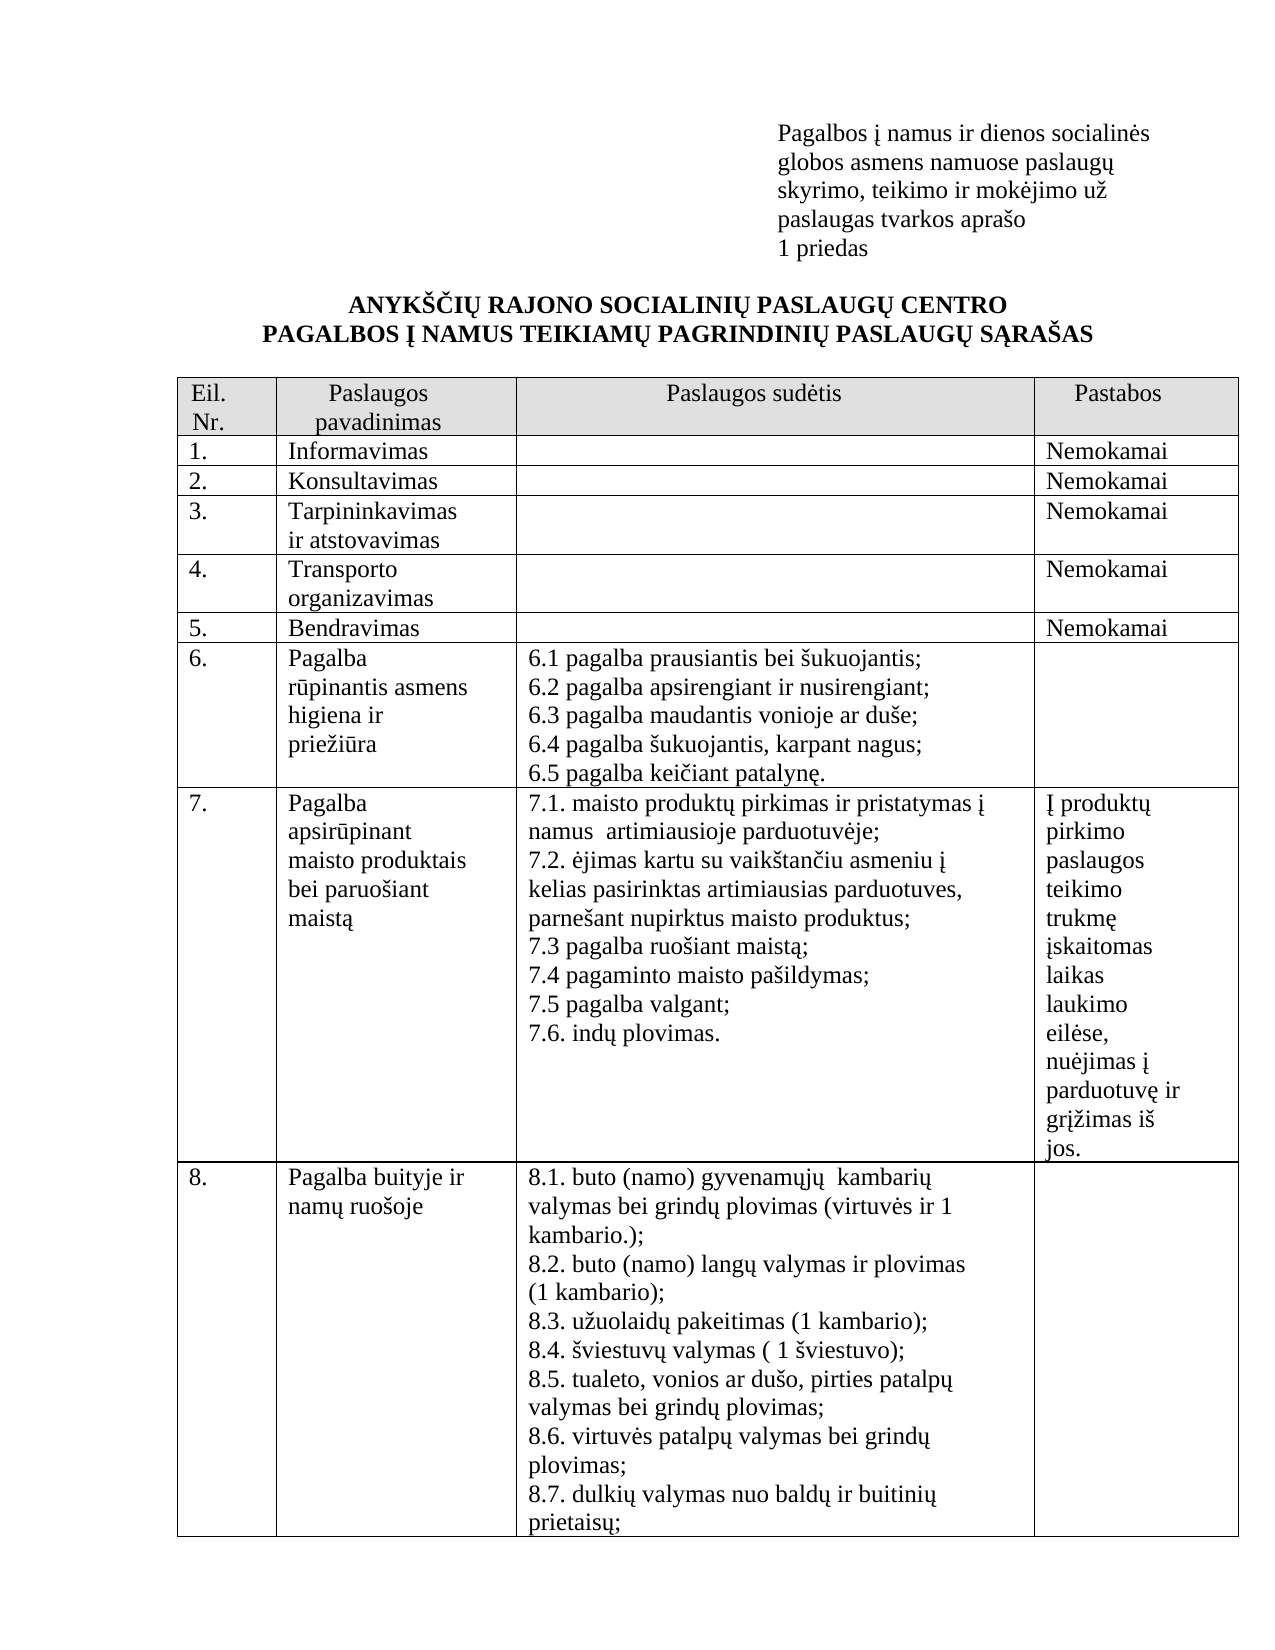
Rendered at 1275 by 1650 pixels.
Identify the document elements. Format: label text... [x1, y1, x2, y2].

table_cell 3. [178, 496, 276, 553]
text skyrimo, teikimo ir mokėjimo už paslaugas tvarkos aprašo [777, 176, 1179, 233]
table_cell Į produktų pirkimo paslaugos teikimo trukmę įskaitomas laikas laukimo eilėse, nuėjimas į parduotuvę ir grįžimas iš jos. [1035, 788, 1238, 1161]
table_cell Konsultavimas [277, 466, 516, 495]
table_cell 4. [178, 555, 276, 612]
table_cell Pagalba buityje ir namų ruošoje [277, 1163, 516, 1536]
table_cell Nemokamai [1035, 613, 1238, 642]
table_cell 1. [178, 436, 276, 465]
table_cell [517, 436, 1034, 465]
table_cell [1035, 643, 1238, 787]
table_cell Tarpininkavimas ir atstovavimas [277, 496, 516, 553]
table_header Paslaugos pavadinimas [277, 378, 516, 435]
table_cell 7. [178, 788, 276, 1161]
table_cell [517, 613, 1034, 642]
table_cell Nemokamai [1035, 466, 1238, 495]
text ANYKŠČIŲ RAJONO SOCIALINIŲ PASLAUGŲ CENTRO [177, 291, 1179, 319]
text PAGALBOS Į NAMUS TEIKIAMŲ PAGRINDINIŲ PASLAUGŲ SĄRAŠAS [177, 319, 1179, 348]
table_cell 2. [178, 466, 276, 495]
table_cell 8.1. buto (namo) gyvenamųjų kambarių valymas bei grindų plovimas (virtuvės ir 1 kambario.); 8.2. buto (namo) langų valymas ir plovimas (1 kambario); 8.3. užuolaidų pakeitimas (1 kambario); 8.4. šviestuvų valymas ( 1 šviestuvo); 8.5. tualeto, vonios ar dušo, pirties patalpų valymas bei grindų plovimas; 8.6. virtuvės patalpų valymas bei grindų plovimas; 8.7. dulkių valymas nuo baldų ir buitinių prietaisų; [517, 1163, 1034, 1536]
table_header Paslaugos sudėtis [517, 378, 1034, 435]
table_cell Transporto organizavimas [277, 555, 516, 612]
table_cell 6. [178, 643, 276, 787]
table_header Pastabos [1035, 378, 1238, 435]
table_cell 6.1 pagalba prausiantis bei šukuojantis; 6.2 pagalba apsirengiant ir nusirengiant; 6.3 pagalba maudantis vonioje ar duše; 6.4 pagalba šukuojantis, karpant nagus; 6.5 pagalba keičiant patalynę. [517, 643, 1034, 787]
table_cell Nemokamai [1035, 496, 1238, 553]
table_cell [517, 466, 1034, 495]
table_cell Pagalba rūpinantis asmens higiena ir priežiūra [277, 643, 516, 787]
table_cell [517, 555, 1034, 612]
table_cell 8. [178, 1163, 276, 1536]
table_cell 7.1. maisto produktų pirkimas ir pristatymas į namus artimiausioje parduotuvėje; 7.2. ėjimas kartu su vaikštančiu asmeniu į kelias pasirinktas artimiausias parduotuves, parnešant nupirktus maisto produktus; 7.3 pagalba ruošiant maistą; 7.4 pagaminto maisto pašildymas; 7.5 pagalba valgant; 7.6. indų plovimas. [517, 788, 1034, 1161]
table_cell 5. [178, 613, 276, 642]
table_cell [517, 496, 1034, 553]
table_cell Nemokamai [1035, 436, 1238, 465]
text Pagalbos į namus ir dienos socialinės [702, 118, 1179, 147]
table_cell Bendravimas [277, 613, 516, 642]
table_cell Nemokamai [1035, 555, 1238, 612]
table_cell [1035, 1163, 1238, 1536]
text 1 priedas [702, 233, 1179, 262]
table_header Eil. Nr. [178, 378, 276, 435]
table_cell Pagalba apsirūpinant maisto produktais bei paruošiant maistą [277, 788, 516, 1161]
text globos asmens namuose paslaugų [702, 147, 1179, 176]
table_cell Informavimas [277, 436, 516, 465]
